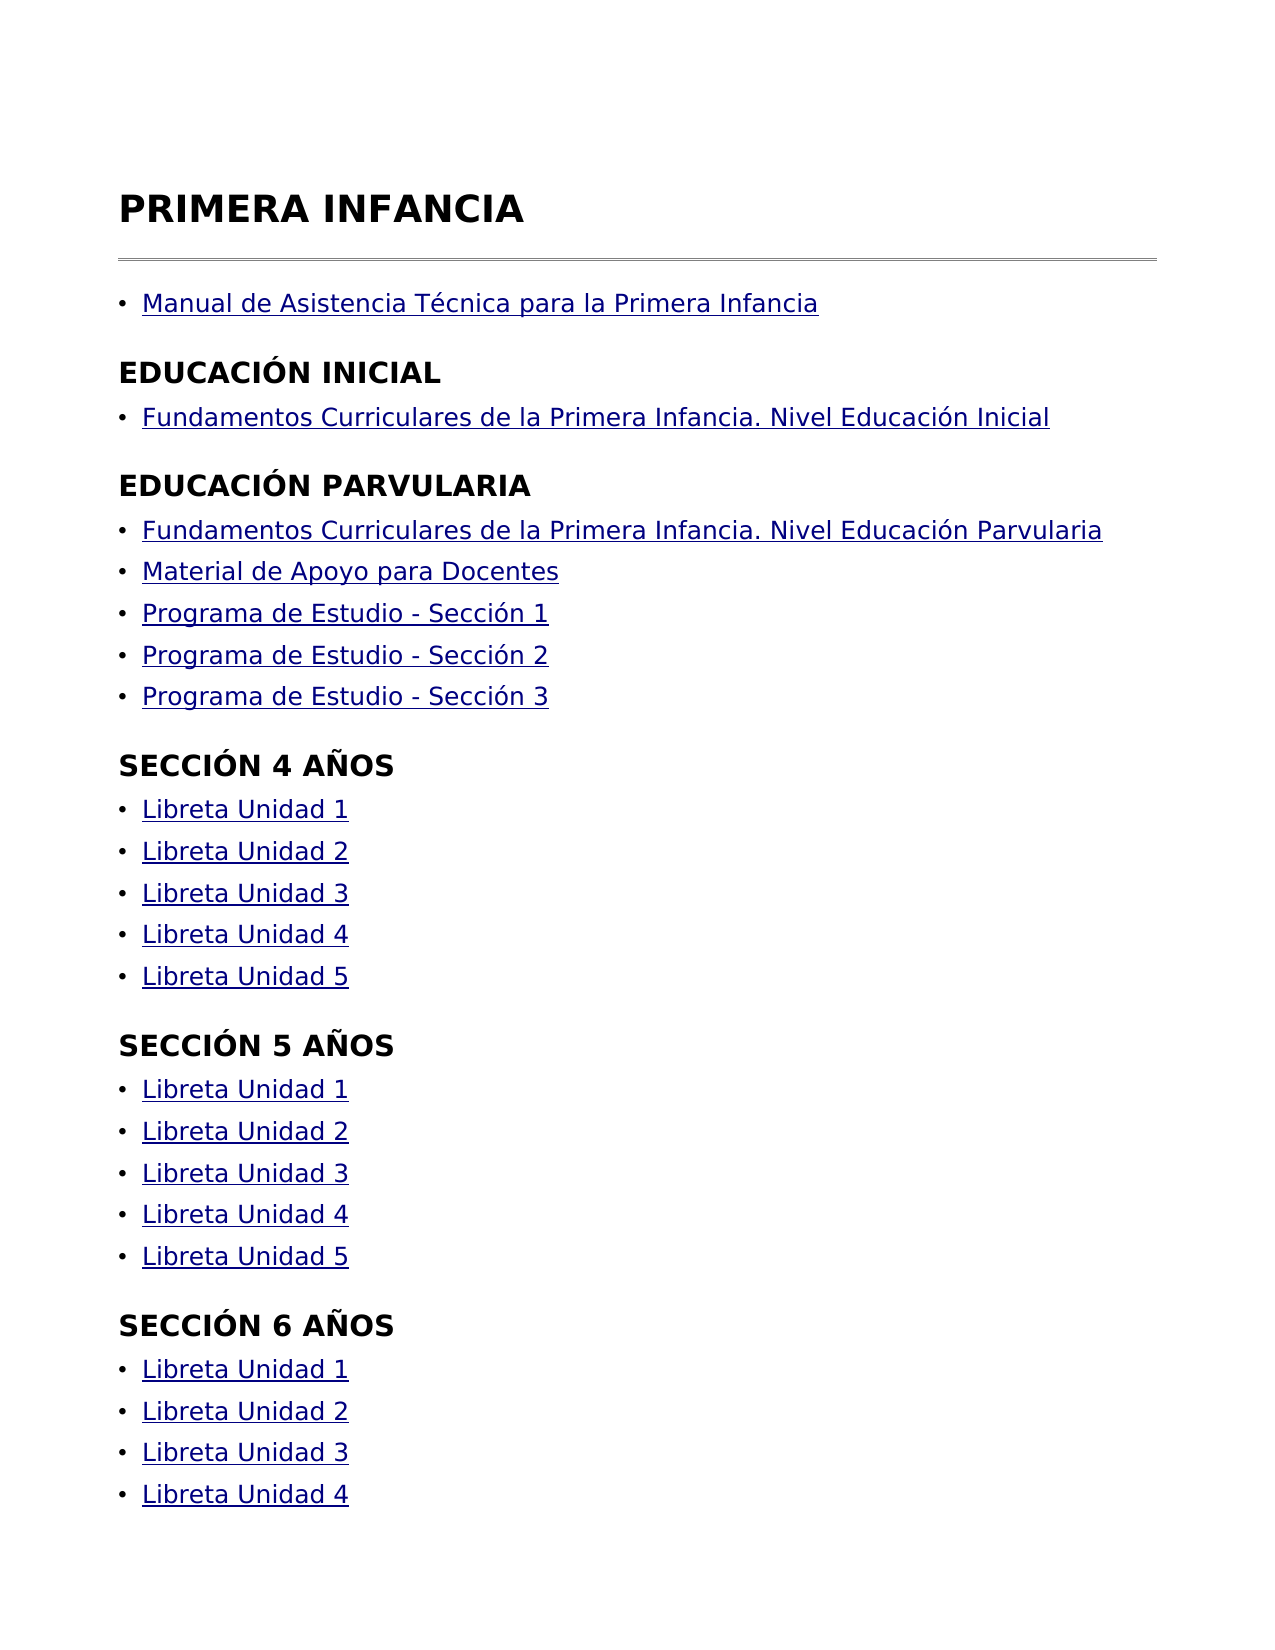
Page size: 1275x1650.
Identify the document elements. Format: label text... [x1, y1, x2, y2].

subtitle SECCIÓN 5 AÑOS [118, 1029, 1157, 1063]
list Programa de Estudio - Sección 3 [118, 683, 1157, 712]
list Fundamentos Curriculares de la Primera Infancia. Nivel Educación Parvularia [118, 516, 1157, 545]
list Programa de Estudio - Sección 1 [118, 599, 1157, 628]
list Libreta Unidad 3 [118, 879, 1157, 908]
list Libreta Unidad 1 [118, 1355, 1157, 1384]
list Libreta Unidad 1 [118, 1076, 1157, 1105]
list Libreta Unidad 1 [118, 796, 1157, 825]
list Libreta Unidad 5 [118, 1242, 1157, 1271]
subtitle SECCIÓN 4 AÑOS [118, 749, 1157, 783]
list Libreta Unidad 5 [118, 962, 1157, 992]
subtitle EDUCACIÓN PARVULARIA [118, 469, 1157, 503]
list Programa de Estudio - Sección 2 [118, 641, 1157, 670]
list Fundamentos Curriculares de la Primera Infancia. Nivel Educación Inicial [118, 403, 1157, 432]
list Manual de Asistencia Técnica para la Primera Infancia [118, 290, 1157, 319]
list Libreta Unidad 4 [118, 1480, 1157, 1509]
subtitle EDUCACIÓN INICIAL [118, 356, 1157, 390]
list Libreta Unidad 2 [118, 1117, 1157, 1146]
list Material de Apoyo para Docentes [118, 558, 1157, 587]
list Libreta Unidad 3 [118, 1159, 1157, 1188]
list Libreta Unidad 2 [118, 1397, 1157, 1426]
list Libreta Unidad 2 [118, 837, 1157, 867]
list Libreta Unidad 4 [118, 921, 1157, 950]
subtitle SECCIÓN 6 AÑOS [118, 1309, 1157, 1343]
list Libreta Unidad 4 [118, 1201, 1157, 1230]
list Libreta Unidad 3 [118, 1439, 1157, 1468]
subtitle PRIMERA INFANCIA [118, 187, 1157, 231]
